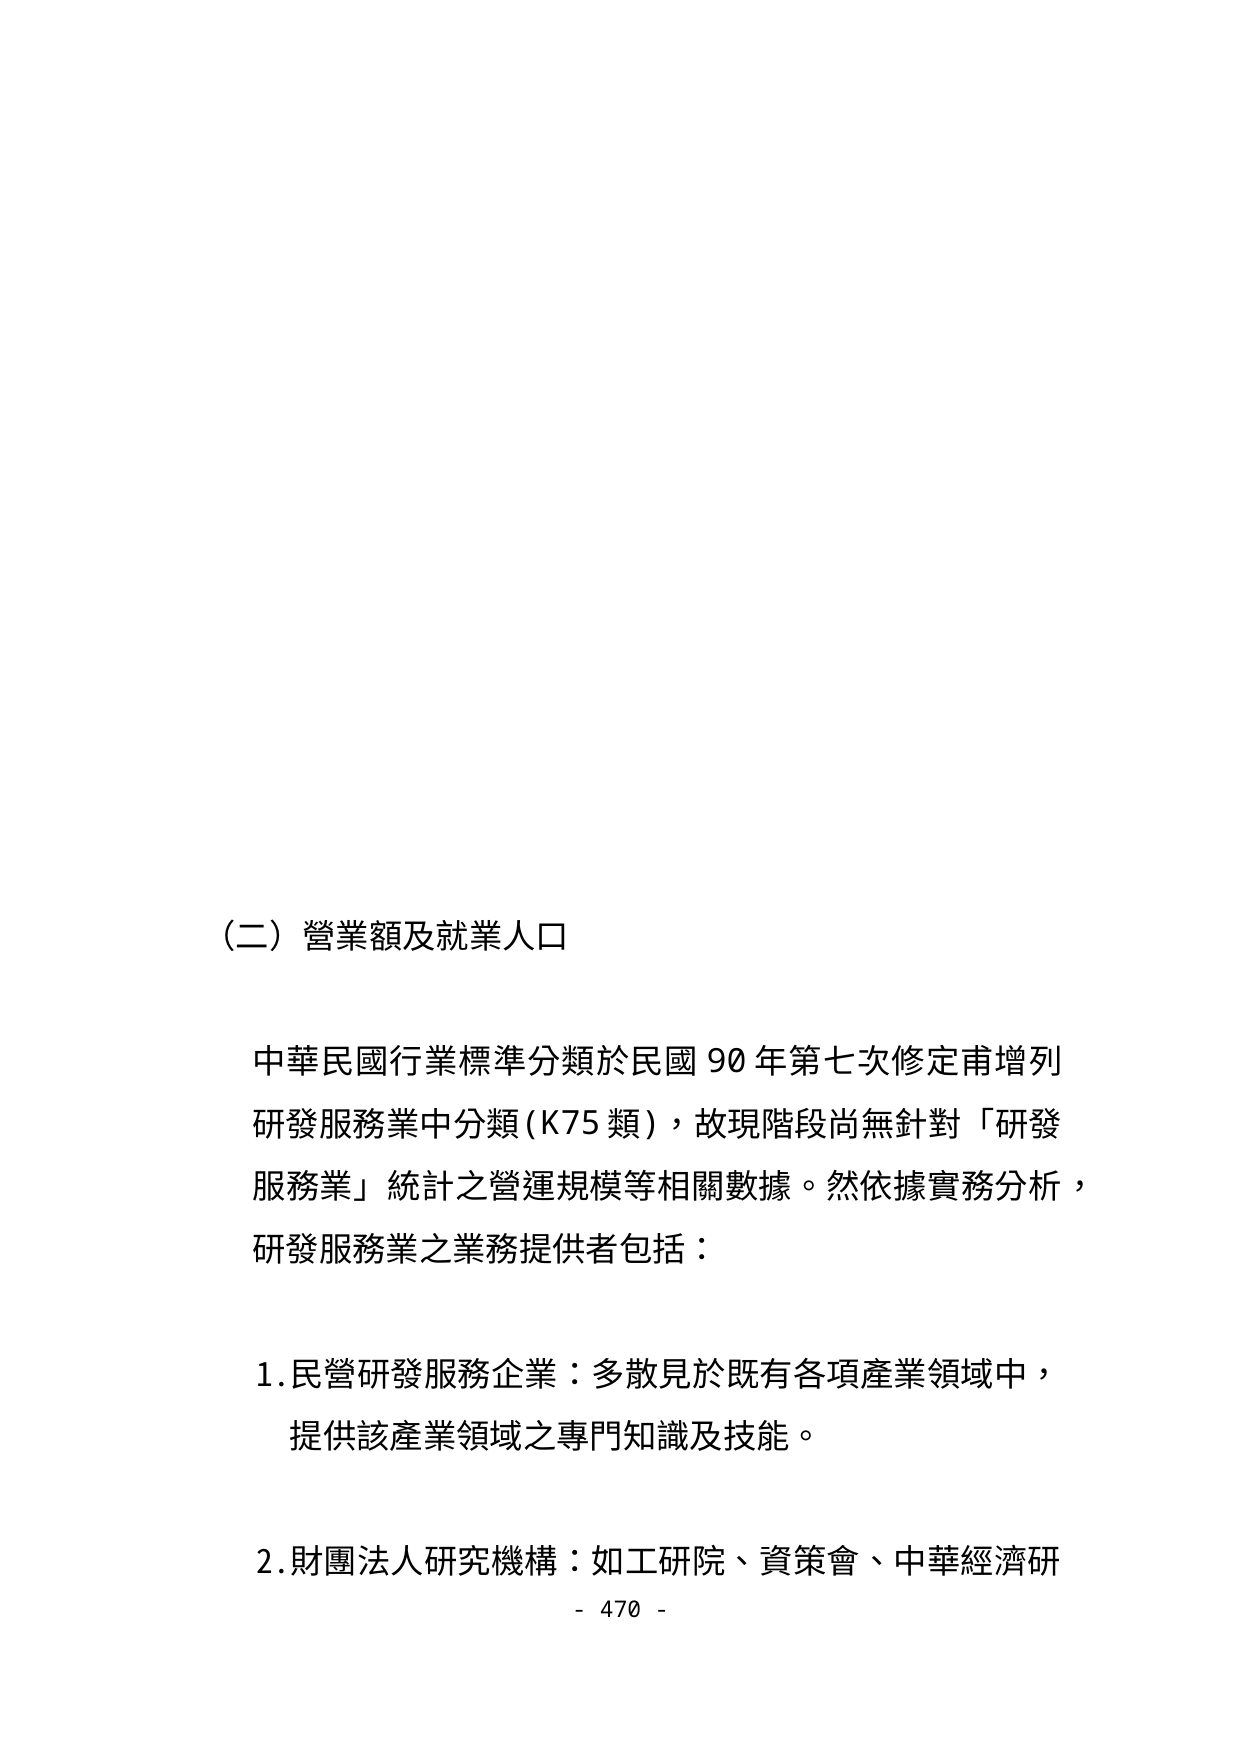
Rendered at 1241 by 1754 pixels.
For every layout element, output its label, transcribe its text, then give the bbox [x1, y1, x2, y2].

text 2.財團法人研究機構：如工研院、資策會、中華經濟研 [256, 1518, 1063, 1580]
text 中華民國行業標準分類於民國90年第七次修定甫增列研發服務業中分類(K75類)，故現階段尚無針對「研發服務業」統計之營運規模等相關數據。然依據實務分析，研發服務業之業務提供者包括： [252, 1018, 1063, 1268]
text （二）營業額及就業人口 [202, 893, 1063, 955]
text 1.民營研發服務企業：多散見於既有各項產業領域中，提供該產業領域之專門知識及技能。 [256, 1330, 1063, 1455]
